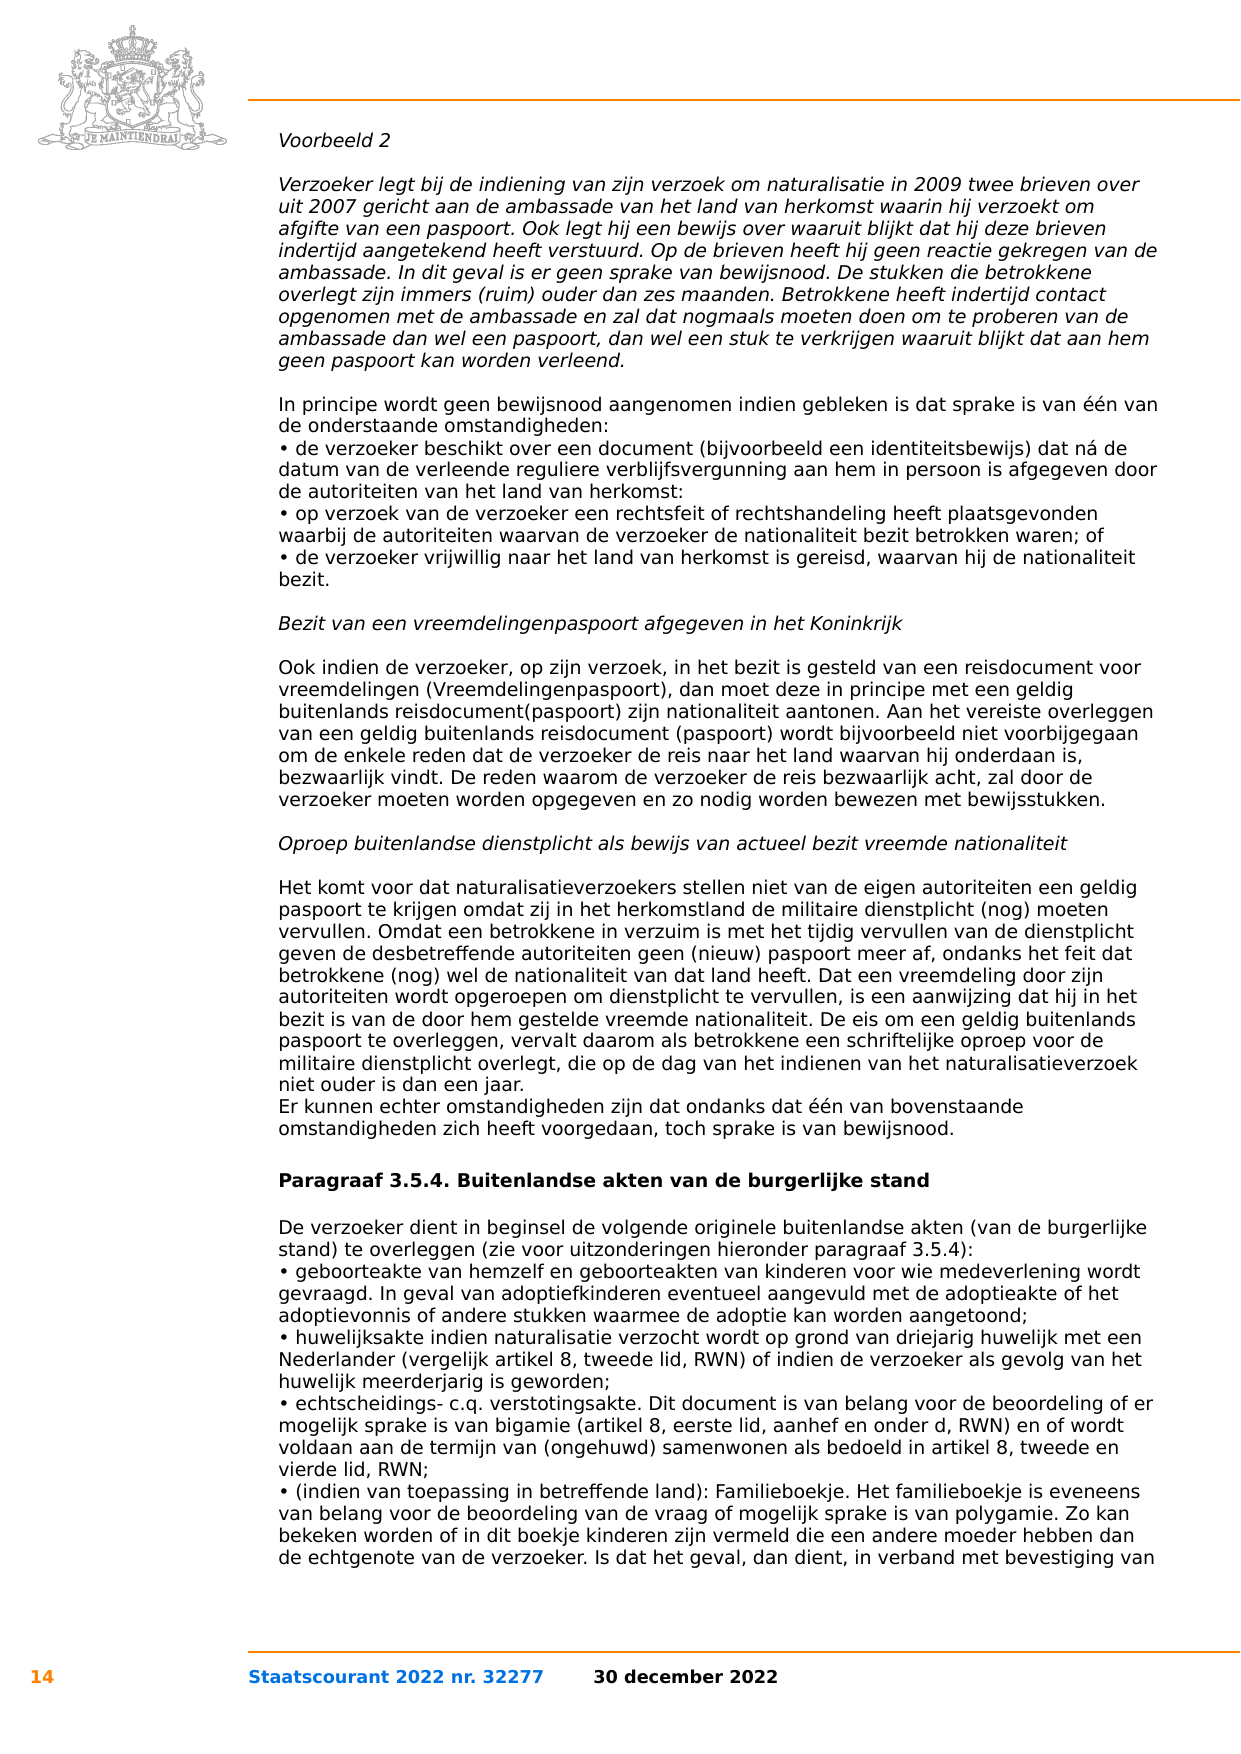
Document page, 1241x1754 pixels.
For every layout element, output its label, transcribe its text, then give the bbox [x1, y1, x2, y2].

text In principe wordt geen bewijsnood aangenomen indien gebleken is dat sprake is van één van de onderstaande omstandigheden: [278, 393, 1163, 437]
subtitle Voorbeeld 2 [278, 130, 1163, 152]
text • de verzoeker beschikt over een document (bijvoorbeeld een identiteitsbewijs) dat ná de datum van de verleende reguliere verblijfsvergunning aan hem in persoon is afgegeven door de autoriteiten van het land van herkomst: [278, 437, 1163, 503]
text Het komt voor dat naturalisatieverzoekers stellen niet van de eigen autoriteiten een geldig paspoort te krijgen omdat zij in het herkomstland de militaire dienstplicht (nog) moeten vervullen. Omdat een betrokkene in verzuim is met het tijdig vervullen van de dienstplicht geven de desbetreffende autoriteiten geen (nieuw) paspoort meer af, ondanks het feit dat betrokkene (nog) wel de nationaliteit van dat land heeft. Dat een vreemdeling door zijn autoriteiten wordt opgeroepen om dienstplicht te vervullen, is een aanwijzing dat hij in het bezit is van de door hem gestelde vreemde nationaliteit. De eis om een geldig buitenlands paspoort te overleggen, vervalt daarom als betrokkene een schriftelijke oproep voor de militaire dienstplicht overlegt, die op de dag van het indienen van het naturalisatieverzoek niet ouder is dan een jaar. [278, 877, 1163, 1096]
text Ook indien de verzoeker, op zijn verzoek, in het bezit is gesteld van een reisdocument voor vreemdelingen (Vreemdelingenpaspoort), dan moet deze in principe met een geldig buitenlands reisdocument(paspoort) zijn nationaliteit aantonen. Aan het vereiste overleggen van een geldig buitenlands reisdocument (paspoort) wordt bijvoorbeeld niet voorbijgegaan om de enkele reden dat de verzoeker de reis naar het land waarvan hij onderdaan is, bezwaarlijk vindt. De reden waarom de verzoeker de reis bezwaarlijk acht, zal door de verzoeker moeten worden opgegeven en zo nodig worden bewezen met bewijsstukken. [278, 657, 1163, 811]
text Er kunnen echter omstandigheden zijn dat ondanks dat één van bovenstaande omstandigheden zich heeft voorgedaan, toch sprake is van bewijsnood. [278, 1096, 1163, 1140]
text • op verzoek van de verzoeker een rechtsfeit of rechtshandeling heeft plaatsgevonden waarbij de autoriteiten waarvan de verzoeker de nationaliteit bezit betrokken waren; of [278, 503, 1163, 547]
subtitle Bezit van een vreemdelingenpaspoort afgegeven in het Koninkrijk [278, 613, 1163, 635]
text • (indien van toepassing in betreffende land): Familieboekje. Het familieboekje is eveneens van belang voor de beoordeling van de vraag of mogelijk sprake is van polygamie. Zo kan bekeken worden of in dit boekje kinderen zijn vermeld die een andere moeder hebben dan de echtgenote van de verzoeker. Is dat het geval, dan dient, in verband met bevestiging van [278, 1481, 1163, 1569]
text • huwelijksakte indien naturalisatie verzocht wordt op grond van driejarig huwelijk met een Nederlander (vergelijk artikel 8, tweede lid, RWN) of indien de verzoeker als gevolg van het huwelijk meerderjarig is geworden; [278, 1327, 1163, 1393]
subtitle Oproep buitenlandse dienstplicht als bewijs van actueel bezit vreemde nationaliteit [278, 833, 1163, 855]
picture [38, 25, 227, 150]
text • geboorteakte van hemzelf en geboorteakten van kinderen voor wie medeverlening wordt gevraagd. In geval van adoptiefkinderen eventueel aangevuld met de adoptieakte of het adoptievonnis of andere stukken waarmee de adoptie kan worden aangetoond; [278, 1261, 1163, 1327]
text De verzoeker dient in beginsel de volgende originele buitenlandse akten (van de burgerlijke stand) te overleggen (zie voor uitzonderingen hieronder paragraaf 3.5.4): [278, 1217, 1163, 1261]
text • echtscheidings- c.q. verstotingsakte. Dit document is van belang voor de beoordeling of er mogelijk sprake is van bigamie (artikel 8, eerste lid, aanhef en onder d, RWN) en of wordt voldaan aan de termijn van (ongehuwd) samenwonen als bedoeld in artikel 8, tweede en vierde lid, RWN; [278, 1393, 1163, 1481]
subtitle Paragraaf 3.5.4. Buitenlandse akten van de burgerlijke stand [278, 1170, 1163, 1192]
text • de verzoeker vrijwillig naar het land van herkomst is gereisd, waarvan hij de nationaliteit bezit. [278, 547, 1163, 591]
text Verzoeker legt bij de indiening van zijn verzoek om naturalisatie in 2009 twee brieven over uit 2007 gericht aan de ambassade van het land van herkomst waarin hij verzoekt om afgifte van een paspoort. Ook legt hij een bewijs over waaruit blijkt dat hij deze brieven indertijd aangetekend heeft verstuurd. Op de brieven heeft hij geen reactie gekregen van de ambassade. In dit geval is er geen sprake van bewijsnood. De stukken die betrokkene overlegt zijn immers (ruim) ouder dan zes maanden. Betrokkene heeft indertijd contact opgenomen met de ambassade en zal dat nogmaals moeten doen om te proberen van de ambassade dan wel een paspoort, dan wel een stuk te verkrijgen waaruit blijkt dat aan hem geen paspoort kan worden verleend. [278, 174, 1163, 372]
